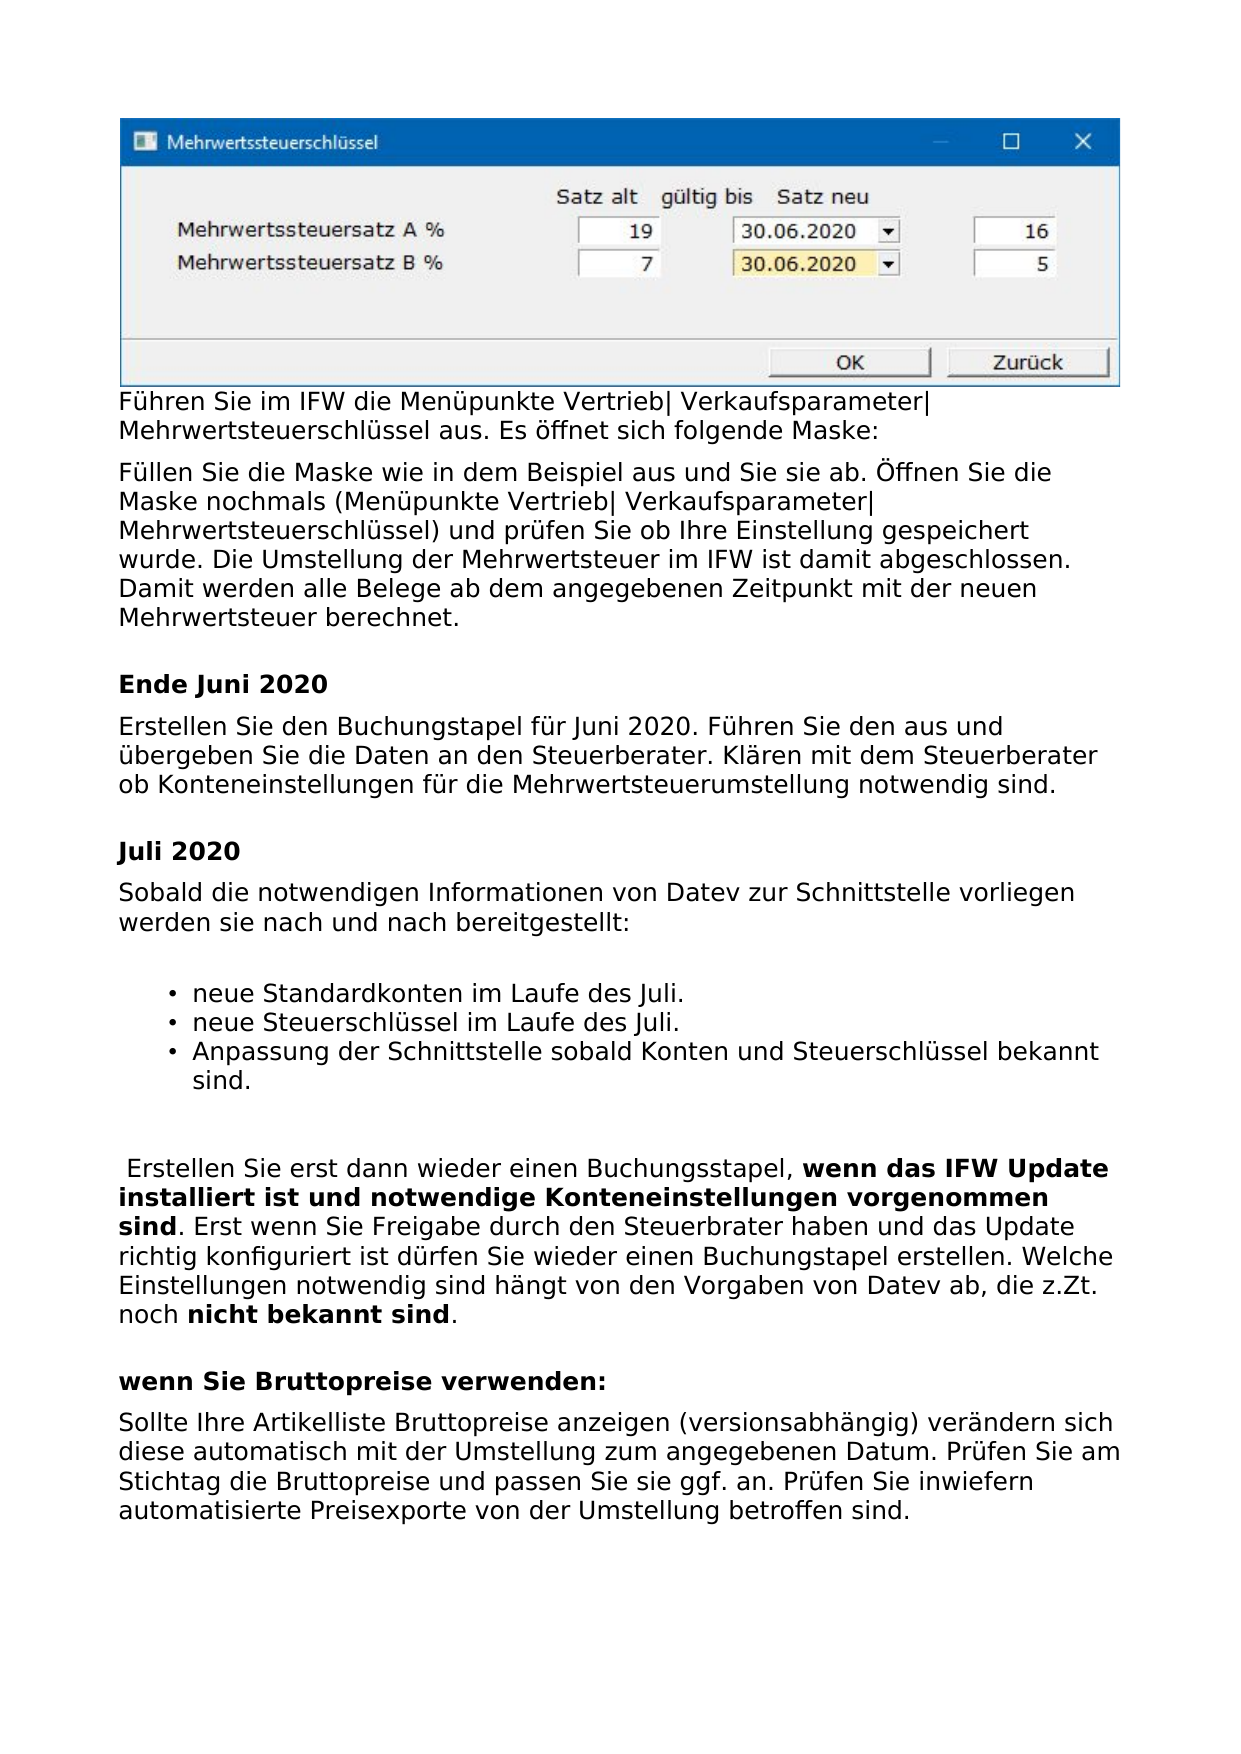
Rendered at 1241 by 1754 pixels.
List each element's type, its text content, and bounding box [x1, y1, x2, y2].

list Anpassung der Schnittstelle sobald Konten und Steuerschlüssel bekannt sind. [177, 1037, 1122, 1096]
list neue Standardkonten im Laufe des Juli. [177, 979, 1122, 1008]
text Füllen Sie die Maske wie in dem Beispiel aus und Sie sie ab. Öffnen Sie die Maske nochmals (Menüpunkte Vertrieb| Verkaufsparameter| Mehrwertsteuerschlüssel) und prüfen Sie ob Ihre Einstellung gespeichert wurde. Die Umstellung der Mehrwertsteuer im IFW ist damit abgeschlossen. Damit werden alle Belege ab dem angegebenen Zeitpunkt mit der neuen Mehrwertsteuer berechnet. [118, 458, 1122, 633]
list neue Steuerschlüssel im Laufe des Juli. [177, 1008, 1122, 1037]
text Erstellen Sie erst dann wieder einen Buchungsstapel, wenn das IFW Update installiert ist und notwendige Konteneinstellungen vorgenommen sind. Erst wenn Sie Freigabe durch den Steuerbrater haben und das Update richtig konfiguriert ist dürfen Sie wieder einen Buchungstapel erstellen. Welche Einstellungen notwendig sind hängt von den Vorgaben von Datev ab, die z.Zt. noch nicht bekannt sind. [118, 1125, 1122, 1329]
subtitle Juli 2020 [118, 837, 1122, 866]
text Erstellen Sie den Buchungstapel für Juni 2020. Führen Sie den aus und übergeben Sie die Daten an den Steuerberater. Klären mit dem Steuerberater ob Konteneinstellungen für die Mehrwertsteuerumstellung notwendig sind. [118, 712, 1122, 799]
text Sollte Ihre Artikelliste Bruttopreise anzeigen (versionsabhängig) verändern sich diese automatisch mit der Umstellung zum angegebenen Datum. Prüfen Sie am Stichtag die Bruttopreise und passen Sie sie ggf. an. Prüfen Sie inwiefern automatisierte Preisexporte von der Umstellung betroffen sind. [118, 1408, 1122, 1525]
picture [120, 118, 1121, 387]
subtitle Ende Juni 2020 [118, 670, 1122, 699]
text Führen Sie im IFW die Menüpunkte Vertrieb| Verkaufsparameter| Mehrwertsteuerschlüssel aus. Es öffnet sich folgende Maske: [118, 118, 1122, 445]
text Sobald die notwendigen Informationen von Datev zur Schnittstelle vorliegen werden sie nach und nach bereitgestellt: [118, 878, 1122, 937]
subtitle wenn Sie Bruttopreise verwenden: [118, 1367, 1122, 1396]
